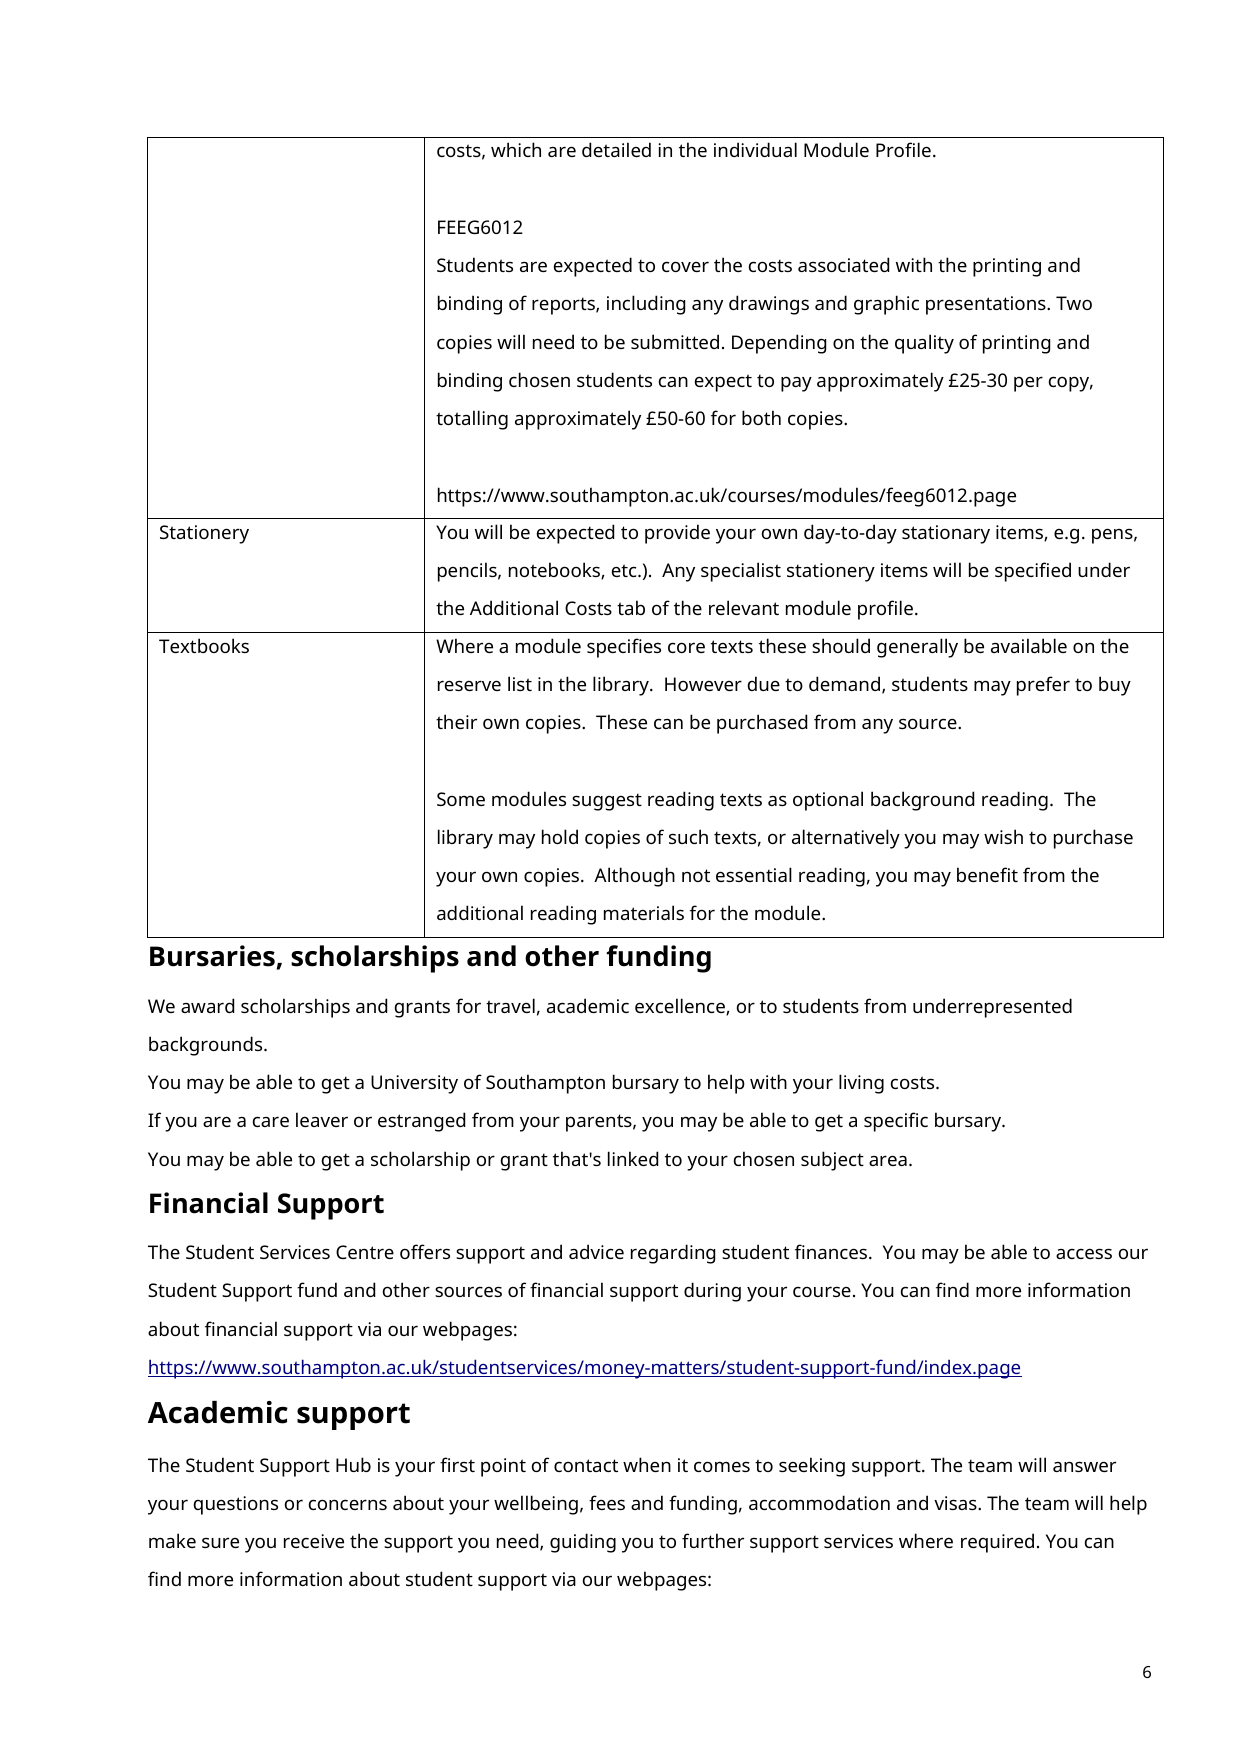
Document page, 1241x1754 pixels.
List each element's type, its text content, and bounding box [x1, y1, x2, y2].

table_cell costs, which are detailed in the individual Module Profile. FEEG6012 Students are expected to cover the costs associated with the printing and binding of reports, including any drawings and graphic presentations. Two copies will need to be submitted. Depending on the quality of printing and binding chosen students can expect to pay approximately £25-30 per copy, totalling approximately £50-60 for both copies. https://www.southampton.ac.uk/courses/modules/feeg6012.page [425, 138, 1163, 518]
table_cell Stationery [148, 519, 424, 632]
text We award scholarships and grants for travel, academic excellence, or to students from underrepresented backgrounds. [148, 993, 1152, 1057]
subtitle Financial Support [148, 1184, 1152, 1221]
table_cell Textbooks [148, 633, 424, 937]
table_cell Where a module specifies core texts these should generally be available on the reserve list in the library. However due to demand, students may prefer to buy their own copies. These can be purchased from any source. Some modules suggest reading texts as optional background reading. The library may hold copies of such texts, or alternatively you may wish to purchase your own copies. Although not essential reading, you may benefit from the additional reading materials for the module. [425, 633, 1163, 937]
text You may be able to get a University of Southampton bursary to help with your living costs. [148, 1069, 1152, 1095]
text If you are a care leaver or estranged from your parents, you may be able to get a specific bursary. [148, 1108, 1152, 1133]
text You may be able to get a scholarship or grant that's linked to your chosen subject area. [148, 1146, 1152, 1172]
table_cell [148, 138, 424, 518]
text The Student Support Hub is your first point of contact when it comes to seeking support. The team will answer your questions or concerns about your wellbeing, fees and funding, accommodation and visas. The team will help make sure you receive the support you need, guiding you to further support services where required. You can find more information about student support via our webpages: [148, 1452, 1152, 1592]
table_cell You will be expected to provide your own day-to-day stationary items, e.g. pens, pencils, notebooks, etc.). Any specialist stationery items will be specified under the Additional Costs tab of the relevant module profile. [425, 519, 1163, 632]
subtitle Bursaries, scholarships and other funding [148, 938, 1152, 975]
subtitle Academic support [148, 1392, 1152, 1432]
text The Student Services Centre offers support and advice regarding student finances. You may be able to access our Student Support fund and other sources of financial support during your course. You can find more information about financial support via our webpages: https://www.southampton.ac.uk/studentservices/money-matters/student-support-fund/index.page [148, 1239, 1152, 1380]
